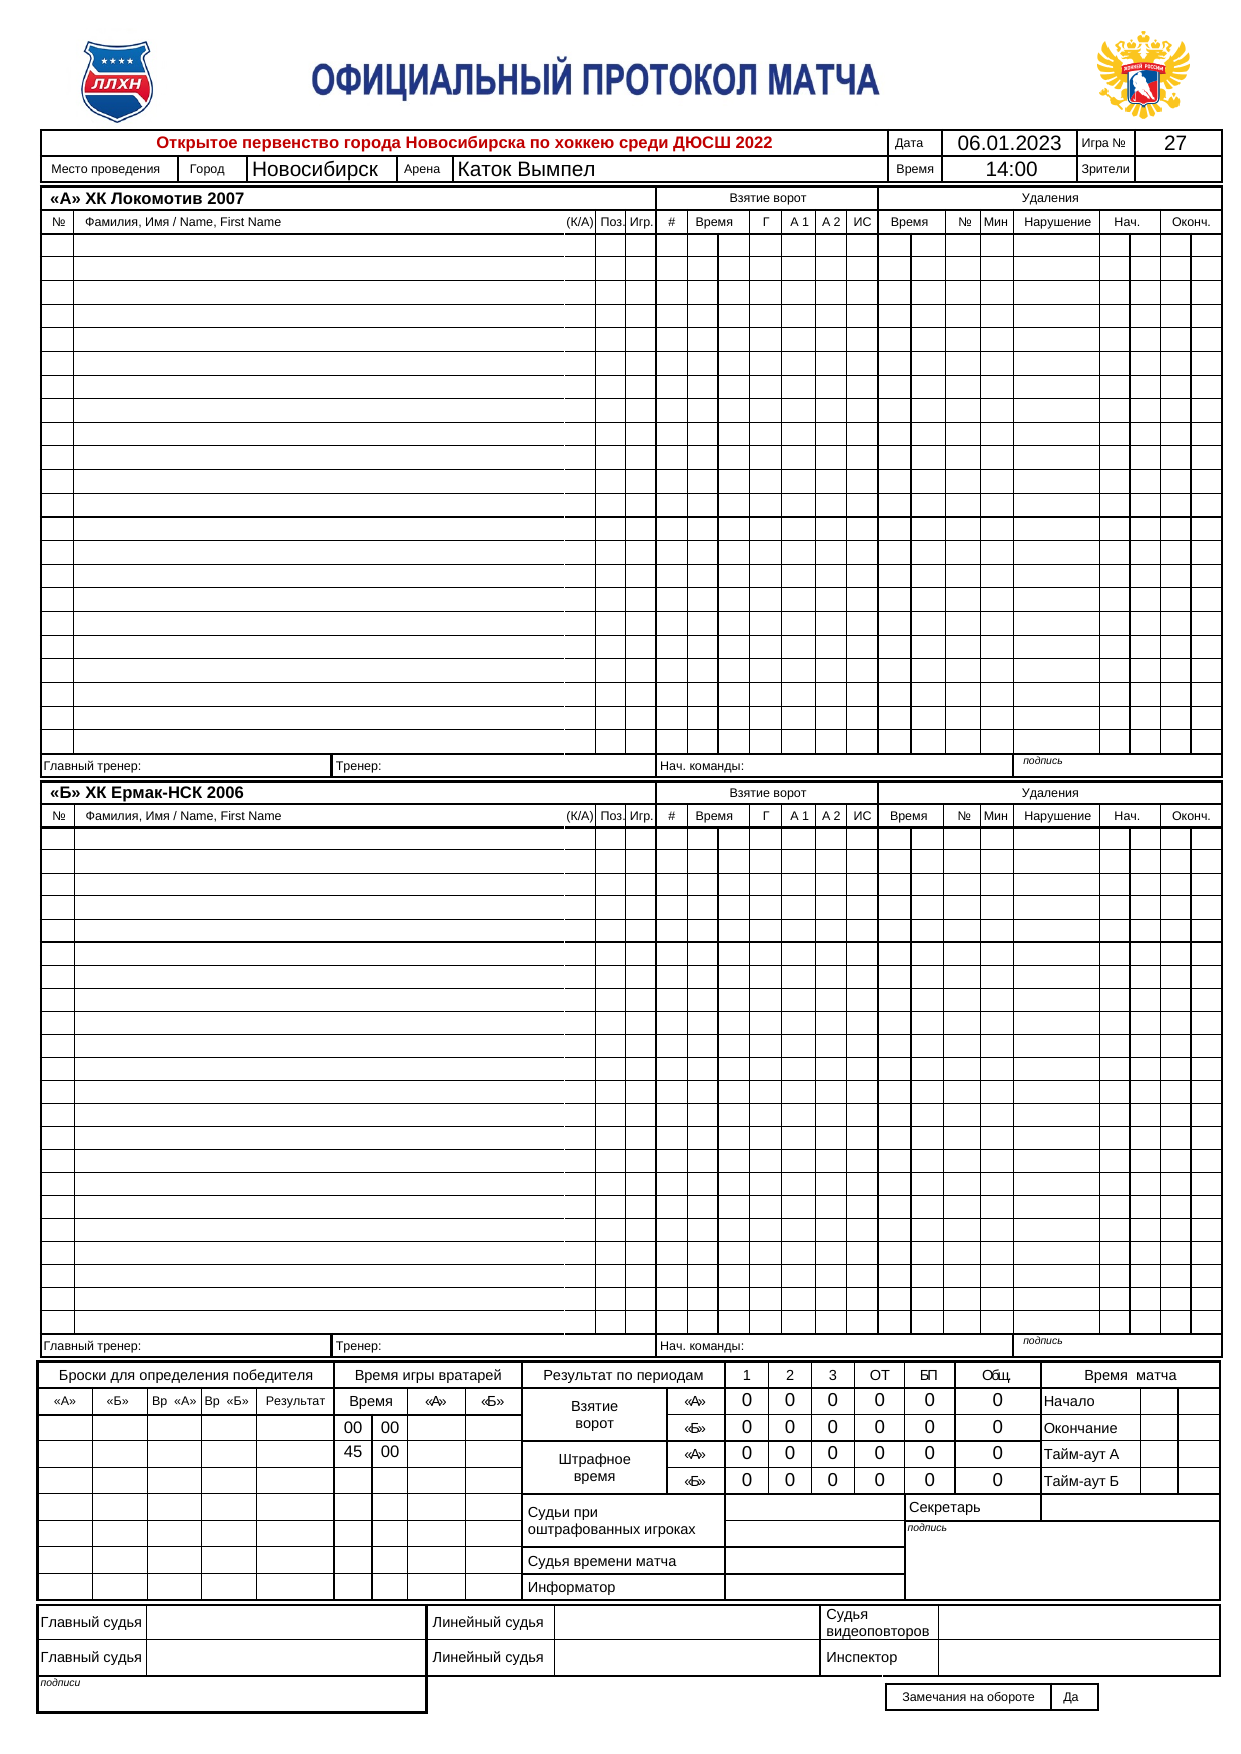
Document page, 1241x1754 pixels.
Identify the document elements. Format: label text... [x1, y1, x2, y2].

table_cell [565, 943, 595, 964]
table_cell [596, 588, 625, 611]
table_cell [626, 446, 655, 469]
table_cell [782, 565, 815, 587]
table_cell [944, 1288, 980, 1310]
table_cell [1161, 1311, 1190, 1333]
table_cell [657, 1012, 687, 1033]
table_cell [42, 399, 73, 422]
table_cell подпись [906, 1522, 1219, 1599]
table_cell [946, 376, 980, 398]
table_cell [782, 446, 815, 469]
table_cell [373, 1521, 407, 1546]
table_cell [879, 989, 910, 1011]
table_cell [42, 612, 73, 634]
table_header ОТ [855, 1363, 904, 1387]
table_cell [1100, 707, 1129, 729]
table_cell [847, 829, 877, 849]
table_cell [555, 1640, 819, 1675]
table_cell [626, 470, 655, 493]
table_cell [782, 1173, 815, 1195]
table_cell [847, 683, 877, 706]
table_cell [565, 1242, 595, 1264]
table_cell [1192, 376, 1221, 398]
table_cell [750, 829, 781, 849]
table_cell [750, 305, 781, 327]
table_cell Судья видеоповторов [821, 1606, 938, 1639]
table_cell [847, 966, 877, 987]
table_cell [719, 376, 749, 398]
table_cell [1131, 328, 1160, 351]
table_cell [75, 1288, 564, 1310]
table_cell [42, 1265, 74, 1287]
table_cell [1014, 989, 1099, 1011]
table_cell [750, 1173, 781, 1195]
table_cell [1131, 1058, 1160, 1079]
table_cell [39, 1521, 92, 1546]
table_cell [879, 1173, 910, 1195]
table_cell «А» [668, 1389, 724, 1413]
table_cell [719, 1242, 749, 1264]
table_cell [1100, 659, 1129, 682]
table_cell Нач. команды: [657, 1335, 1012, 1356]
table_cell [816, 305, 846, 327]
table_cell [626, 636, 655, 658]
table_cell [1161, 943, 1190, 964]
table_cell [688, 518, 717, 540]
table_cell [750, 1035, 781, 1057]
table_cell [816, 352, 846, 374]
table_cell [596, 446, 625, 469]
table_cell [879, 328, 910, 351]
table_cell [42, 874, 74, 895]
table_cell [719, 352, 749, 374]
table_cell [688, 305, 717, 327]
table_cell [657, 399, 687, 422]
table_cell [626, 683, 655, 706]
table_cell [39, 1547, 92, 1573]
table_header Взятие ворот [657, 783, 877, 803]
table_cell [1131, 1173, 1160, 1195]
table_cell [944, 1265, 980, 1287]
table_cell [626, 1035, 655, 1057]
table_cell [688, 1104, 717, 1126]
table_cell [657, 257, 687, 280]
table_cell # [657, 805, 687, 826]
table_cell [981, 1081, 1013, 1103]
table_cell [750, 1219, 781, 1241]
table_cell [750, 920, 781, 941]
table_cell [257, 1494, 333, 1520]
table_cell [1161, 235, 1190, 256]
table_cell [626, 966, 655, 987]
table_cell [1014, 1219, 1099, 1241]
table_cell (К/А) [565, 805, 595, 826]
table_cell [816, 257, 846, 280]
table_cell [626, 850, 655, 872]
table_cell [847, 541, 877, 564]
table_cell [74, 257, 564, 280]
table_cell [626, 1150, 655, 1172]
table_cell [688, 281, 717, 303]
table_cell [750, 565, 781, 587]
table_cell [1161, 1127, 1190, 1149]
table_cell Время [335, 1389, 407, 1413]
table_cell [93, 1441, 147, 1467]
table_cell № [944, 805, 980, 826]
table_cell [1131, 707, 1160, 729]
table_cell [946, 588, 980, 611]
table_cell [626, 328, 655, 351]
table_cell [944, 943, 980, 964]
table_cell [912, 920, 943, 941]
table_cell [1131, 1150, 1160, 1172]
table_cell [944, 896, 980, 918]
table_cell [688, 1219, 717, 1241]
table_cell [1100, 683, 1129, 706]
table_cell [847, 1242, 877, 1264]
table_cell [1192, 612, 1221, 634]
table_cell [565, 1173, 595, 1195]
table_cell [944, 1012, 980, 1033]
table_cell [981, 1012, 1013, 1033]
table_cell [847, 305, 877, 327]
table_cell [75, 1242, 564, 1264]
table_cell [42, 305, 73, 327]
table_cell [1131, 376, 1160, 398]
table_cell [782, 966, 815, 987]
table_cell [1100, 966, 1129, 987]
table_cell [981, 470, 1013, 493]
table_cell [42, 541, 73, 564]
table_cell [946, 305, 980, 327]
table_cell [657, 1081, 687, 1103]
table_cell [847, 1127, 877, 1149]
table_cell Результат [257, 1389, 333, 1413]
table_cell [42, 1081, 74, 1103]
table_cell [565, 565, 595, 587]
table_cell [42, 1058, 74, 1079]
table_cell [750, 470, 781, 493]
table_cell [688, 565, 717, 587]
table_cell [626, 730, 655, 753]
table_cell [1014, 1104, 1099, 1126]
table_cell [657, 920, 687, 941]
table_cell [596, 683, 625, 706]
table_cell [688, 1196, 717, 1218]
table_cell [782, 541, 815, 564]
table_cell [657, 1311, 687, 1333]
table_cell [719, 659, 749, 682]
table_cell [944, 1104, 980, 1126]
table_cell [1131, 1219, 1160, 1241]
table_cell [626, 399, 655, 422]
table_cell [75, 966, 564, 987]
table_cell [1161, 588, 1190, 611]
table_cell [1161, 636, 1190, 658]
table_header БП [905, 1363, 954, 1387]
table_cell [981, 850, 1013, 872]
table_cell [565, 1219, 595, 1241]
table_cell [782, 376, 815, 398]
table_header Время матча [1042, 1363, 1219, 1387]
table_cell [335, 1468, 371, 1493]
table_cell Время [879, 211, 945, 233]
table_cell [719, 707, 749, 729]
table_cell [912, 376, 945, 398]
table_cell [1100, 1035, 1129, 1057]
table_cell [719, 1311, 749, 1333]
table_cell [74, 446, 564, 469]
table_cell [719, 257, 749, 280]
table_cell [1131, 896, 1160, 918]
table_cell [688, 612, 717, 634]
table_cell [42, 565, 73, 587]
table_cell [657, 423, 687, 445]
table_cell [1131, 1311, 1160, 1333]
table_cell [626, 541, 655, 564]
table_cell [981, 1127, 1013, 1149]
table_cell Судьи при оштрафованных игроках [523, 1495, 724, 1546]
table_cell [912, 1265, 943, 1287]
table_cell [626, 1058, 655, 1079]
table_cell [565, 1012, 595, 1033]
table_cell [1131, 281, 1160, 303]
table_cell [565, 1035, 595, 1057]
table_cell [1100, 235, 1129, 256]
table_cell [148, 1494, 201, 1520]
table_cell [596, 257, 625, 280]
table_cell [879, 612, 910, 634]
table_cell [1100, 1058, 1129, 1079]
table_cell [1014, 1035, 1099, 1057]
table_cell [981, 829, 1013, 849]
table_cell [1192, 257, 1221, 280]
table_cell [596, 920, 625, 941]
table_cell [1100, 730, 1129, 753]
table_cell [657, 1035, 687, 1057]
table_cell [657, 1242, 687, 1264]
table_cell [719, 1265, 749, 1287]
table_cell [879, 446, 910, 469]
table_cell [1100, 850, 1129, 872]
table_cell [847, 1012, 877, 1033]
table_cell [1014, 588, 1099, 611]
table_cell [981, 1311, 1013, 1333]
table_cell [912, 829, 943, 849]
table_cell [946, 470, 980, 493]
table_cell [42, 423, 73, 445]
table_cell [1161, 829, 1190, 849]
table_cell [626, 1012, 655, 1033]
table_cell [688, 376, 717, 398]
table_cell [1192, 850, 1221, 872]
table_cell [42, 1311, 74, 1333]
table_cell [74, 518, 564, 540]
table_cell [596, 1081, 625, 1103]
table_cell [782, 874, 815, 895]
table_cell Поз. [596, 211, 625, 233]
table_cell [912, 730, 945, 753]
table_cell [408, 1441, 465, 1467]
table_cell [626, 874, 655, 895]
table_cell [912, 1219, 943, 1241]
table_cell [816, 1173, 846, 1195]
table_cell [912, 423, 945, 445]
table_cell [750, 1058, 781, 1079]
table_cell [782, 1311, 815, 1333]
table_cell [657, 1150, 687, 1172]
table_cell [1192, 829, 1221, 849]
table_cell [596, 1242, 625, 1264]
table_cell [879, 541, 910, 564]
table_cell [719, 541, 749, 564]
table_cell Игр. [626, 211, 655, 233]
table_cell [42, 829, 74, 849]
table_cell [847, 659, 877, 682]
table_cell [816, 1104, 846, 1126]
table_cell А 1 [782, 805, 815, 826]
table_cell [1100, 518, 1129, 540]
table_cell [1014, 874, 1099, 895]
table_header Удаления [879, 783, 1221, 803]
table_cell [1100, 1242, 1129, 1264]
table_cell [657, 850, 687, 872]
table_cell [75, 850, 564, 872]
table_cell [719, 874, 749, 895]
table_cell [750, 1127, 781, 1149]
table_cell [912, 1035, 943, 1057]
table_cell [596, 1150, 625, 1172]
table_cell [1192, 683, 1221, 706]
table_cell [750, 730, 781, 753]
table_cell [816, 1196, 846, 1218]
table_cell [688, 1012, 717, 1033]
table_cell [750, 966, 781, 987]
table_cell [596, 328, 625, 351]
table_cell 0 [812, 1415, 854, 1440]
table_cell [944, 1173, 980, 1195]
table_cell [750, 1288, 781, 1310]
table_cell [657, 1196, 687, 1218]
table_cell [688, 943, 717, 964]
table_cell [879, 1219, 910, 1241]
table_cell [688, 399, 717, 422]
table_cell [1100, 588, 1129, 611]
table_cell [565, 896, 595, 918]
table_cell [981, 541, 1013, 564]
table_cell [981, 1150, 1013, 1172]
table_cell «А» [39, 1389, 92, 1413]
table_cell [1100, 376, 1129, 398]
table_cell [1192, 518, 1221, 540]
table_cell [657, 494, 687, 516]
table_cell [42, 989, 74, 1011]
table_cell [1014, 612, 1099, 634]
table_cell [750, 1196, 781, 1218]
table_cell [719, 518, 749, 540]
table_cell [626, 376, 655, 398]
table_cell [42, 446, 73, 469]
table_cell 0 [956, 1468, 1040, 1493]
table_cell [879, 943, 910, 964]
table_cell [1014, 659, 1099, 682]
table_cell [944, 966, 980, 987]
table_cell [626, 1288, 655, 1310]
table_cell [782, 659, 815, 682]
table_cell [847, 1173, 877, 1195]
table_cell [847, 470, 877, 493]
table_header «А» ХК Локомотив 2007 [42, 188, 655, 209]
table_cell [750, 541, 781, 564]
table_cell [816, 1311, 846, 1333]
table_cell [1100, 1288, 1129, 1310]
table_cell [816, 565, 846, 587]
table_cell [782, 1081, 815, 1103]
table_cell [428, 1677, 882, 1711]
table_cell [719, 1150, 749, 1172]
table_cell [1014, 446, 1099, 469]
table_cell [726, 1495, 904, 1520]
table_cell [816, 920, 846, 941]
table_cell [816, 1012, 846, 1033]
table_cell [148, 1521, 201, 1546]
table_cell [565, 588, 595, 611]
table_cell Тайм-аут Б [1042, 1468, 1140, 1493]
table_cell Время [688, 805, 749, 826]
table_cell [946, 494, 980, 516]
table_cell [782, 470, 815, 493]
table_cell [42, 966, 74, 987]
table_cell [1014, 683, 1099, 706]
table_cell [816, 707, 846, 729]
table_cell [75, 896, 564, 918]
table_cell [565, 257, 595, 280]
table_cell Тренер: [333, 1335, 655, 1356]
table_cell [719, 588, 749, 611]
table_cell [93, 1521, 147, 1546]
table_cell 0 [769, 1389, 811, 1413]
table_cell 0 [905, 1389, 954, 1413]
table_cell [1161, 352, 1190, 374]
table_cell [912, 541, 945, 564]
table_cell [879, 423, 910, 445]
table_cell [782, 612, 815, 634]
table_cell [565, 1081, 595, 1103]
table_cell [42, 943, 74, 964]
table_cell [944, 874, 980, 895]
table_cell 0 [812, 1468, 854, 1493]
table_cell Главный судья [39, 1606, 146, 1639]
table_cell А 2 [816, 211, 846, 233]
table_cell [939, 1606, 1219, 1639]
table_cell [981, 612, 1013, 634]
table_cell [657, 829, 687, 849]
table_cell [466, 1416, 521, 1440]
table_cell Судья времени матча [523, 1548, 724, 1573]
table_cell подпись [1014, 755, 1221, 776]
table_cell [1100, 423, 1129, 445]
table_cell [565, 989, 595, 1011]
table_cell [719, 1104, 749, 1126]
table_cell [1192, 1242, 1221, 1264]
table_cell [816, 494, 846, 516]
table_cell [565, 1265, 595, 1287]
table_cell [879, 1265, 910, 1287]
table_cell [879, 1058, 910, 1079]
table_cell [1161, 920, 1190, 941]
table_cell [596, 943, 625, 964]
table_cell Игр. [626, 805, 655, 826]
table_cell [688, 1173, 717, 1195]
table_cell [719, 1173, 749, 1195]
table_cell [42, 1173, 74, 1195]
table_cell [946, 235, 980, 256]
table_cell Каток Вымпел [454, 157, 887, 181]
table_cell [1014, 1196, 1099, 1218]
table_cell [688, 423, 717, 445]
table_cell [981, 966, 1013, 987]
table_cell [688, 1242, 717, 1264]
table_cell 0 [855, 1442, 904, 1467]
table_cell [626, 305, 655, 327]
table_cell Оконч. [1161, 805, 1221, 826]
table_cell [1131, 1012, 1160, 1033]
table_cell [1014, 235, 1099, 256]
table_cell [782, 1035, 815, 1057]
table_cell [719, 943, 749, 964]
table_cell [148, 1547, 201, 1573]
table_cell Вр «Б» [202, 1389, 256, 1413]
table_cell [719, 730, 749, 753]
table_cell [565, 850, 595, 872]
table_cell [879, 470, 910, 493]
table_cell [42, 588, 73, 611]
table_cell [1100, 352, 1129, 374]
table_cell [847, 565, 877, 587]
table_cell [944, 829, 980, 849]
table_cell [847, 1104, 877, 1126]
table_cell [75, 1265, 564, 1287]
table_cell [1131, 1265, 1160, 1287]
table_cell [596, 1104, 625, 1126]
table_cell [1014, 1127, 1099, 1149]
table_cell [847, 612, 877, 634]
table_cell [75, 1196, 564, 1218]
table_cell [946, 352, 980, 374]
table_cell [688, 352, 717, 374]
table_cell [912, 352, 945, 374]
table_cell [626, 1173, 655, 1195]
table_cell [1131, 683, 1160, 706]
table_cell [657, 1127, 687, 1149]
table_cell [750, 659, 781, 682]
table_cell [626, 1219, 655, 1241]
table_cell [847, 850, 877, 872]
table_cell [688, 588, 717, 611]
table_cell [1192, 1311, 1221, 1333]
table_cell [847, 636, 877, 658]
table_cell [946, 328, 980, 351]
table_cell Начало [1042, 1389, 1140, 1413]
table_cell [202, 1468, 256, 1493]
table_cell [626, 1081, 655, 1103]
table_cell [408, 1494, 465, 1520]
table_cell [981, 659, 1013, 682]
table_cell [981, 588, 1013, 611]
table_cell [816, 612, 846, 634]
table_cell [1131, 305, 1160, 327]
table_cell [879, 707, 910, 729]
table_cell [847, 281, 877, 303]
table_cell [782, 943, 815, 964]
table_cell [626, 920, 655, 941]
table_cell [688, 494, 717, 516]
table_cell [1192, 352, 1221, 374]
table_cell [565, 1196, 595, 1218]
table_cell Главный тренер: [42, 1335, 330, 1356]
table_cell [257, 1547, 333, 1573]
table_cell [657, 659, 687, 682]
table_cell [879, 518, 910, 540]
table_cell 00 [335, 1416, 371, 1440]
table_cell № [946, 211, 980, 233]
table_cell [596, 829, 625, 849]
table_cell Окончание [1042, 1415, 1140, 1440]
table_cell [1131, 989, 1160, 1011]
table_cell [816, 874, 846, 895]
table_cell [596, 470, 625, 493]
table_cell [719, 612, 749, 634]
table_cell [847, 707, 877, 729]
table_cell [847, 235, 877, 256]
table_cell Секретарь [906, 1495, 1040, 1520]
table_cell 0 [769, 1415, 811, 1440]
table_cell [1192, 1150, 1221, 1172]
table_cell [565, 376, 595, 398]
table_cell [879, 1127, 910, 1149]
table_cell [626, 989, 655, 1011]
table_cell [1014, 730, 1099, 753]
table_cell [1161, 305, 1190, 327]
table_cell [981, 707, 1013, 729]
table_header 06.01.2023 [943, 131, 1076, 155]
table_cell Тайм-аут А [1042, 1441, 1140, 1467]
table_cell [816, 1058, 846, 1079]
table_cell [946, 446, 980, 469]
table_cell [912, 399, 945, 422]
table_cell [408, 1574, 465, 1599]
table_cell [847, 920, 877, 941]
table_cell [1100, 989, 1129, 1011]
table_cell 0 [726, 1442, 768, 1467]
table_cell [596, 659, 625, 682]
table_cell [74, 281, 564, 303]
table_cell [1131, 1242, 1160, 1264]
table_cell [257, 1521, 333, 1546]
table_cell [466, 1574, 521, 1599]
table_cell [1131, 565, 1160, 587]
table_cell [147, 1606, 425, 1639]
table_cell [1099, 1682, 1220, 1711]
table_cell [1014, 470, 1099, 493]
table_cell [981, 874, 1013, 895]
table_cell «Б» [668, 1415, 724, 1440]
table_cell [657, 305, 687, 327]
table_cell [1014, 305, 1099, 327]
table_cell [1192, 1265, 1221, 1287]
table_cell [912, 328, 945, 351]
picture [5, 28, 1197, 129]
table_cell [688, 1058, 717, 1079]
table_cell [74, 636, 564, 658]
table_cell [1100, 1127, 1129, 1149]
table_cell [1136, 157, 1221, 181]
table_cell [879, 1104, 910, 1126]
table_cell [657, 683, 687, 706]
table_cell [719, 1058, 749, 1079]
table_cell [1100, 636, 1129, 658]
table_cell 0 [905, 1415, 954, 1440]
table_cell [946, 612, 980, 634]
table_cell [782, 636, 815, 658]
table_header Открытое первенство города Новосибирска по хоккею среди ДЮСШ 2022 [42, 131, 887, 155]
table_cell [657, 376, 687, 398]
table_cell [750, 1242, 781, 1264]
table_cell [688, 707, 717, 729]
table_cell [879, 399, 910, 422]
table_cell 00 [373, 1416, 407, 1440]
table_cell [565, 966, 595, 987]
table_header Дата [889, 131, 941, 155]
table_cell [879, 1311, 910, 1333]
table_cell [626, 659, 655, 682]
table_cell [1161, 874, 1190, 895]
table_cell [944, 1035, 980, 1057]
table_cell Главный тренер: [42, 755, 330, 776]
table_cell [75, 1173, 564, 1195]
table_cell [202, 1416, 256, 1440]
table_cell [782, 305, 815, 327]
table_cell [981, 683, 1013, 706]
table_cell [1192, 1196, 1221, 1218]
table_cell [879, 874, 910, 895]
table_cell [1192, 989, 1221, 1011]
table_cell [981, 328, 1013, 351]
table_cell [1161, 896, 1190, 918]
table_cell [1161, 281, 1190, 303]
table_cell [565, 612, 595, 634]
table_cell [981, 494, 1013, 516]
table_cell [912, 850, 943, 872]
table_cell [626, 494, 655, 516]
table_cell [688, 683, 717, 706]
table_cell [944, 1311, 980, 1333]
table_cell [782, 1127, 815, 1149]
table_cell Информатор [523, 1575, 724, 1599]
table_cell [626, 565, 655, 587]
table_cell [74, 707, 564, 729]
table_cell [688, 1035, 717, 1057]
table_cell А 1 [782, 211, 815, 233]
table_cell [782, 281, 815, 303]
table_cell [1014, 850, 1099, 872]
table_cell [782, 1196, 815, 1218]
table_cell [596, 874, 625, 895]
table_cell [847, 328, 877, 351]
table_cell [750, 683, 781, 706]
table_cell [1131, 920, 1160, 941]
table_cell [981, 636, 1013, 658]
table_cell [981, 730, 1013, 753]
table_cell [1161, 612, 1190, 634]
table_cell [981, 989, 1013, 1011]
table_cell 45 [335, 1441, 371, 1467]
table_cell [596, 1311, 625, 1333]
table_cell [816, 423, 846, 445]
table_cell [719, 989, 749, 1011]
table_cell [1192, 588, 1221, 611]
table_cell Фамилия, Имя / Name, First Name [75, 805, 565, 826]
table_cell [719, 305, 749, 327]
table_cell [847, 494, 877, 516]
table_cell [847, 423, 877, 445]
table_cell [816, 850, 846, 872]
table_cell [719, 850, 749, 872]
table_cell [1100, 257, 1129, 280]
table_cell [565, 636, 595, 658]
table_cell [726, 1548, 904, 1573]
table_cell [912, 281, 945, 303]
table_cell [879, 1012, 910, 1033]
table_cell [1161, 257, 1190, 280]
table_cell [944, 1081, 980, 1103]
table_cell [726, 1575, 904, 1599]
table_cell [626, 612, 655, 634]
table_cell [42, 1242, 74, 1264]
table_cell [1192, 1288, 1221, 1310]
table_cell 14:00 [943, 157, 1076, 181]
table_cell [719, 1012, 749, 1033]
table_cell [657, 1219, 687, 1241]
table_cell [719, 470, 749, 493]
table_cell [466, 1468, 521, 1493]
table_cell [42, 920, 74, 941]
table_cell [596, 707, 625, 729]
table_cell [847, 257, 877, 280]
table_cell [912, 257, 945, 280]
table_cell [1100, 1196, 1129, 1218]
table_cell [782, 494, 815, 516]
table_cell [782, 1058, 815, 1079]
table_cell 0 [905, 1468, 954, 1493]
table_cell [596, 352, 625, 374]
table_cell [596, 1035, 625, 1057]
table_cell [626, 1265, 655, 1287]
table_cell [1192, 943, 1221, 964]
table_cell [555, 1606, 819, 1639]
table_cell [1179, 1441, 1219, 1467]
table_cell [1131, 1081, 1160, 1103]
table_cell [148, 1574, 201, 1599]
table_cell [1014, 518, 1099, 540]
table_cell [782, 850, 815, 872]
table_cell Взятие ворот [523, 1389, 666, 1440]
table_cell [42, 1035, 74, 1057]
table_cell [1100, 896, 1129, 918]
table_cell [1100, 305, 1129, 327]
table_cell [782, 1288, 815, 1310]
table_cell [1161, 518, 1190, 540]
table_cell [912, 683, 945, 706]
table_cell [946, 707, 980, 729]
table_cell [74, 305, 564, 327]
table_cell [565, 920, 595, 941]
table_cell Мин [981, 211, 1013, 233]
table_cell [782, 1242, 815, 1264]
table_cell [981, 1242, 1013, 1264]
table_cell Мин [981, 805, 1013, 826]
table_cell [981, 257, 1013, 280]
table_cell [912, 1150, 943, 1172]
table_cell [726, 1521, 904, 1546]
table_cell [626, 423, 655, 445]
table_cell [657, 235, 687, 256]
table_cell [688, 1265, 717, 1287]
table_cell [1192, 328, 1221, 351]
table_cell [74, 423, 564, 445]
table_cell [946, 565, 980, 587]
table_cell [565, 1104, 595, 1126]
table_cell [42, 328, 73, 351]
table_cell [1161, 1196, 1190, 1218]
table_cell [1014, 943, 1099, 964]
table_cell [981, 446, 1013, 469]
table_cell [1161, 1081, 1190, 1103]
table_cell [719, 235, 749, 256]
table_cell [147, 1640, 425, 1675]
table_cell [1161, 1265, 1190, 1287]
table_cell [944, 1242, 980, 1264]
table_cell [565, 281, 595, 303]
table_cell (К/А) [565, 211, 595, 233]
table_cell [1161, 470, 1190, 493]
table_cell [657, 281, 687, 303]
table_cell [42, 281, 73, 303]
table_cell [1192, 896, 1221, 918]
table_cell [657, 612, 687, 634]
table_cell [879, 352, 910, 374]
table_cell [879, 683, 910, 706]
table_cell [1131, 399, 1160, 422]
table_cell [1192, 494, 1221, 516]
table_cell [912, 1196, 943, 1218]
table_cell [75, 829, 564, 849]
table_cell подписи [39, 1677, 425, 1711]
table_cell [596, 1012, 625, 1033]
table_cell [74, 541, 564, 564]
table_cell [1014, 281, 1099, 303]
table_cell [816, 1127, 846, 1149]
table_cell [565, 1150, 595, 1172]
table_cell [596, 730, 625, 753]
table_cell [1014, 376, 1099, 398]
table_cell [879, 305, 910, 327]
table_cell [879, 376, 910, 398]
table_cell [816, 1150, 846, 1172]
table_cell [1042, 1495, 1219, 1520]
table_cell [657, 874, 687, 895]
table_cell [782, 588, 815, 611]
table_cell [981, 352, 1013, 374]
table_cell [1192, 281, 1221, 303]
table_cell [750, 494, 781, 516]
table_header Взятие ворот [657, 188, 877, 209]
table_cell [75, 874, 564, 895]
table_cell А 2 [816, 805, 846, 826]
table_cell [816, 541, 846, 564]
table_cell [1161, 376, 1190, 398]
table_cell 0 [812, 1389, 854, 1413]
table_cell [657, 1173, 687, 1195]
table_cell [1100, 1219, 1129, 1241]
table_cell [373, 1468, 407, 1493]
table_cell [750, 636, 781, 658]
table_cell [879, 829, 910, 849]
table_cell [782, 423, 815, 445]
table_cell [912, 1012, 943, 1033]
table_cell [1161, 494, 1190, 516]
table_cell [565, 1311, 595, 1333]
table_cell [879, 1196, 910, 1218]
table_cell «Б» [93, 1389, 147, 1413]
table_cell [596, 541, 625, 564]
table_cell [688, 446, 717, 469]
table_cell [626, 518, 655, 540]
table_cell [688, 1288, 717, 1310]
table_cell [719, 399, 749, 422]
table_cell [1131, 730, 1160, 753]
table_cell Г [750, 211, 781, 233]
table_cell [816, 989, 846, 1011]
table_cell [981, 423, 1013, 445]
table_cell [1014, 1012, 1099, 1033]
table_cell Время [889, 157, 941, 181]
table_cell 0 [726, 1468, 768, 1493]
table_cell [1131, 874, 1160, 895]
table_cell [1014, 636, 1099, 658]
table_cell «А» [408, 1389, 465, 1413]
table_cell [981, 518, 1013, 540]
table_cell [565, 352, 595, 374]
table_cell [816, 1081, 846, 1103]
table_cell [912, 1288, 943, 1310]
table_cell [750, 896, 781, 918]
table_cell [75, 1012, 564, 1033]
table_cell Нарушение [1014, 805, 1099, 826]
table_cell [1161, 399, 1190, 422]
table_header Замечания на обороте [887, 1685, 1050, 1709]
table_cell [1141, 1415, 1177, 1440]
table_cell [596, 305, 625, 327]
table_cell [202, 1441, 256, 1467]
table_cell [688, 874, 717, 895]
table_cell [626, 1127, 655, 1149]
table_cell [42, 518, 73, 540]
table_cell [719, 423, 749, 445]
table_cell [626, 352, 655, 374]
table_header 2 [769, 1363, 811, 1387]
table_cell [74, 683, 564, 706]
table_cell [1161, 1288, 1190, 1310]
table_cell [42, 494, 73, 516]
table_cell [981, 1035, 1013, 1057]
table_cell [1014, 707, 1099, 729]
table_cell [1100, 1265, 1129, 1287]
table_cell [1192, 636, 1221, 658]
table_cell [912, 518, 945, 540]
table_cell [847, 376, 877, 398]
table_cell [688, 235, 717, 256]
table_cell [596, 989, 625, 1011]
table_cell [42, 470, 73, 493]
table_cell [257, 1574, 333, 1599]
table_cell [93, 1574, 147, 1599]
table_cell [688, 850, 717, 872]
table_cell [688, 1311, 717, 1333]
table_cell [75, 1104, 564, 1126]
table_cell 00 [373, 1441, 407, 1467]
table_cell [75, 1150, 564, 1172]
table_cell Нач. [1100, 805, 1160, 826]
table_cell [74, 399, 564, 422]
table_header Общ. [956, 1363, 1040, 1387]
table_cell [1161, 423, 1190, 445]
table_cell Нач. команды: [657, 755, 1012, 776]
table_cell [596, 281, 625, 303]
table_cell [816, 896, 846, 918]
table_cell [75, 1081, 564, 1103]
table_cell [879, 730, 910, 753]
table_cell [719, 1196, 749, 1218]
table_cell [1161, 328, 1190, 351]
table_cell [39, 1441, 92, 1467]
table_cell [946, 423, 980, 445]
table_cell [1141, 1468, 1177, 1493]
table_cell [1192, 470, 1221, 493]
table_cell [750, 235, 781, 256]
table_cell [719, 494, 749, 516]
table_cell [750, 1311, 781, 1333]
table_cell [688, 328, 717, 351]
table_cell [1100, 920, 1129, 941]
table_cell [719, 1288, 749, 1310]
table_cell [912, 494, 945, 516]
table_cell Арена [398, 157, 452, 181]
table_cell [879, 257, 910, 280]
table_cell [944, 1219, 980, 1241]
table_cell [596, 565, 625, 587]
table_cell [688, 966, 717, 987]
table_cell Г [750, 805, 781, 826]
table_cell [1161, 659, 1190, 682]
table_cell [42, 1127, 74, 1149]
table_cell [1161, 1058, 1190, 1079]
table_cell [1131, 352, 1160, 374]
table_cell [1014, 1150, 1099, 1172]
table_cell [816, 376, 846, 398]
table_cell [847, 730, 877, 753]
table_cell [1014, 1288, 1099, 1310]
table_cell [1131, 541, 1160, 564]
table_cell [202, 1494, 256, 1520]
table_cell [1014, 920, 1099, 941]
table_cell [1014, 1173, 1099, 1195]
table_cell [466, 1547, 521, 1573]
table_cell Поз. [596, 805, 625, 826]
table_cell [1192, 446, 1221, 469]
table_cell [1100, 1150, 1129, 1172]
table_cell [257, 1468, 333, 1493]
table_cell Время [879, 805, 943, 826]
table_cell [719, 281, 749, 303]
table_cell [750, 989, 781, 1011]
table_cell [946, 257, 980, 280]
table_cell [816, 730, 846, 753]
table_cell [408, 1416, 465, 1440]
table_cell [946, 399, 980, 422]
table_cell [782, 1150, 815, 1172]
table_cell [565, 446, 595, 469]
table_cell [596, 494, 625, 516]
table_cell [75, 920, 564, 941]
table_cell [596, 1196, 625, 1218]
table_cell [782, 920, 815, 941]
table_cell [782, 1265, 815, 1287]
table_cell [596, 636, 625, 658]
table_cell [847, 518, 877, 540]
table_cell [1161, 707, 1190, 729]
table_cell [1131, 446, 1160, 469]
table_cell [335, 1547, 371, 1573]
table_cell [466, 1494, 521, 1520]
table_cell [816, 235, 846, 256]
table_cell «Б » [466, 1389, 521, 1413]
table_cell [565, 874, 595, 895]
table_cell [981, 920, 1013, 941]
table_cell [782, 328, 815, 351]
table_cell [1131, 1288, 1160, 1310]
table_cell [1192, 707, 1221, 729]
table_cell [1014, 896, 1099, 918]
table_cell [657, 896, 687, 918]
table_cell [565, 1127, 595, 1149]
table_cell [42, 257, 73, 280]
table_cell [335, 1521, 371, 1546]
table_cell 0 [905, 1442, 954, 1467]
table_cell [202, 1521, 256, 1546]
table_cell [981, 376, 1013, 398]
table_cell «А» [668, 1442, 724, 1467]
table_cell [1192, 305, 1221, 327]
table_cell [912, 305, 945, 327]
table_cell [688, 730, 717, 753]
table_cell [75, 943, 564, 964]
table_cell [847, 1035, 877, 1057]
table_cell [1100, 446, 1129, 469]
table_cell # [657, 211, 687, 233]
table_cell [596, 966, 625, 987]
table_cell [847, 989, 877, 1011]
table_cell 0 [769, 1442, 811, 1467]
table_cell [1161, 1012, 1190, 1033]
table_cell [847, 896, 877, 918]
table_cell [750, 1265, 781, 1287]
table_cell № [42, 211, 73, 233]
table_cell [782, 1104, 815, 1126]
table_cell [1014, 1242, 1099, 1264]
table_cell [1192, 399, 1221, 422]
table_cell ИС [847, 211, 877, 233]
table_cell [1161, 1104, 1190, 1126]
table_cell [42, 659, 73, 682]
table_cell [1014, 966, 1099, 987]
table_cell [596, 423, 625, 445]
table_cell [750, 376, 781, 398]
table_cell [1100, 541, 1129, 564]
table_cell [1192, 565, 1221, 587]
table_cell [879, 1035, 910, 1057]
table_cell [373, 1547, 407, 1573]
table_cell [719, 636, 749, 658]
table_cell [1131, 850, 1160, 872]
table_cell Вр «А» [148, 1389, 201, 1413]
table_cell [626, 1104, 655, 1126]
table_cell Главный судья [39, 1640, 146, 1675]
table_cell [816, 399, 846, 422]
table_cell [1014, 399, 1099, 422]
table_cell [688, 920, 717, 941]
table_cell [912, 235, 945, 256]
table_cell [657, 730, 687, 753]
table_cell [816, 470, 846, 493]
table_cell [596, 1058, 625, 1079]
table_cell [596, 1127, 625, 1149]
table_cell [750, 352, 781, 374]
table_cell [981, 1196, 1013, 1218]
table_cell [42, 636, 73, 658]
table_cell [1131, 1035, 1160, 1057]
table_cell [719, 328, 749, 351]
table_cell [879, 850, 910, 872]
table_cell [1014, 328, 1099, 351]
table_cell [912, 874, 943, 895]
table_cell [466, 1441, 521, 1467]
table_cell [657, 707, 687, 729]
table_cell [944, 1127, 980, 1149]
table_cell [1161, 565, 1190, 587]
table_cell [1161, 1219, 1190, 1241]
table_cell [596, 518, 625, 540]
table_cell [1161, 1242, 1190, 1264]
table_cell [946, 636, 980, 658]
table_cell 0 [855, 1415, 904, 1440]
table_cell [1131, 966, 1160, 987]
table_cell [847, 943, 877, 964]
table_cell [1192, 235, 1221, 256]
table_cell [1014, 565, 1099, 587]
table_cell [1192, 1173, 1221, 1195]
table_cell [1161, 850, 1190, 872]
table_cell [565, 305, 595, 327]
table_cell [782, 518, 815, 540]
table_cell [847, 1311, 877, 1333]
table_cell [944, 1150, 980, 1172]
table_cell [408, 1547, 465, 1573]
table_cell [750, 446, 781, 469]
table_cell [719, 896, 749, 918]
table_cell [879, 966, 910, 987]
table_cell [1141, 1441, 1177, 1467]
table_cell [847, 352, 877, 374]
table_cell [335, 1494, 371, 1520]
table_cell 0 [726, 1389, 768, 1413]
table_cell [42, 1150, 74, 1172]
table_cell [1179, 1389, 1219, 1413]
table_cell [596, 1173, 625, 1195]
table_cell Нарушение [1014, 211, 1099, 233]
table_cell [816, 1288, 846, 1310]
table_cell [74, 470, 564, 493]
table_cell [719, 920, 749, 941]
table_cell [912, 1173, 943, 1195]
table_cell [626, 281, 655, 303]
table_cell [946, 518, 980, 540]
table_cell [596, 1265, 625, 1287]
table_cell [782, 683, 815, 706]
table_cell [42, 376, 73, 398]
table_cell [912, 565, 945, 587]
table_cell [42, 352, 73, 374]
table_cell [1131, 1127, 1160, 1149]
table_cell [596, 850, 625, 872]
table_cell [981, 305, 1013, 327]
table_cell [75, 1311, 564, 1333]
table_cell [782, 399, 815, 422]
table_cell [39, 1416, 92, 1440]
table_cell Линейный судья [428, 1640, 554, 1675]
table_cell [1014, 829, 1099, 849]
table_cell [626, 829, 655, 849]
table_cell [688, 541, 717, 564]
table_cell [1131, 943, 1160, 964]
table_cell [1192, 1104, 1221, 1126]
table_cell [750, 612, 781, 634]
table_cell [879, 1150, 910, 1172]
table_cell [93, 1547, 147, 1573]
table_cell [847, 1150, 877, 1172]
table_cell [626, 896, 655, 918]
table_header 1 [726, 1363, 768, 1387]
table_cell [657, 446, 687, 469]
table_cell [1131, 518, 1160, 540]
table_cell Место проведения [42, 157, 177, 181]
table_cell [816, 636, 846, 658]
table_cell [626, 943, 655, 964]
table_cell [750, 874, 781, 895]
table_cell [596, 376, 625, 398]
table_cell [657, 1104, 687, 1126]
table_cell [565, 1058, 595, 1079]
table_cell [879, 659, 910, 682]
table_cell [816, 1265, 846, 1287]
table_cell [42, 707, 73, 729]
table_cell [1100, 612, 1129, 634]
table_cell [782, 235, 815, 256]
table_cell [1100, 1173, 1129, 1195]
table_cell Новосибирск [248, 157, 396, 181]
table_cell [148, 1441, 201, 1467]
table_cell [688, 989, 717, 1011]
table_cell [879, 1288, 910, 1310]
table_cell [565, 494, 595, 516]
table_cell [944, 920, 980, 941]
table_cell 0 [812, 1442, 854, 1467]
table_cell [912, 659, 945, 682]
table_cell [782, 896, 815, 918]
table_cell [1131, 235, 1160, 256]
table_cell [782, 707, 815, 729]
table_cell [688, 1150, 717, 1172]
table_cell [944, 1196, 980, 1218]
table_cell [1192, 1058, 1221, 1079]
table_cell 0 [855, 1389, 904, 1413]
table_cell [408, 1468, 465, 1493]
table_cell [719, 1035, 749, 1057]
table_cell [39, 1574, 92, 1599]
table_cell [42, 1219, 74, 1241]
table_cell [750, 850, 781, 872]
table_cell [1179, 1415, 1219, 1440]
table_cell [750, 399, 781, 422]
table_cell [981, 1104, 1013, 1126]
table_cell [847, 874, 877, 895]
table_cell [626, 1196, 655, 1218]
table_cell [1100, 1311, 1129, 1333]
table_cell [1131, 612, 1160, 634]
table_cell 0 [956, 1415, 1040, 1440]
table_cell [565, 235, 595, 256]
table_cell [75, 1058, 564, 1079]
table_cell [74, 588, 564, 611]
table_cell «Б» [668, 1468, 724, 1493]
table_cell [657, 470, 687, 493]
table_cell [847, 1196, 877, 1218]
table_cell [42, 896, 74, 918]
table_cell [1192, 1219, 1221, 1241]
table_cell 0 [956, 1442, 1040, 1467]
table_cell [912, 636, 945, 658]
table_cell [912, 1242, 943, 1264]
table_cell [912, 470, 945, 493]
table_cell [1161, 1150, 1190, 1172]
table_cell [42, 1196, 74, 1218]
table_cell [74, 352, 564, 374]
table_cell [981, 399, 1013, 422]
table_cell [74, 612, 564, 634]
table_cell [816, 659, 846, 682]
table_cell [912, 707, 945, 729]
table_cell [74, 565, 564, 587]
table_cell [565, 423, 595, 445]
table_cell Оконч. [1161, 211, 1221, 233]
table_cell [944, 850, 980, 872]
table_cell [75, 989, 564, 1011]
table_cell [1100, 874, 1129, 895]
table_cell [688, 636, 717, 658]
table_cell Штрафное время [523, 1442, 666, 1493]
table_cell [1161, 446, 1190, 469]
table_cell [981, 1288, 1013, 1310]
table_cell [1141, 1389, 1177, 1413]
table_cell подпись [1014, 1335, 1221, 1356]
table_cell [981, 565, 1013, 587]
table_cell [879, 896, 910, 918]
table_cell [1100, 943, 1129, 964]
table_cell [148, 1416, 201, 1440]
table_cell [879, 281, 910, 303]
table_cell [74, 659, 564, 682]
table_cell [373, 1574, 407, 1599]
table_header Удаления [879, 188, 1221, 209]
table_cell [847, 1058, 877, 1079]
table_cell [688, 1081, 717, 1103]
table_cell [847, 1265, 877, 1287]
table_cell Нач. [1100, 211, 1160, 233]
table_cell [596, 1288, 625, 1310]
table_cell [626, 588, 655, 611]
table_cell [879, 1081, 910, 1103]
table_cell 0 [769, 1468, 811, 1493]
table_cell [1100, 494, 1129, 516]
table_cell [596, 612, 625, 634]
table_cell [1014, 1265, 1099, 1287]
table_cell [816, 328, 846, 351]
table_cell [1131, 423, 1160, 445]
table_cell [750, 1081, 781, 1103]
table_cell [565, 1288, 595, 1310]
table_cell [75, 1127, 564, 1149]
table_cell [565, 829, 595, 849]
table_cell [1100, 328, 1129, 351]
table_cell [1014, 1081, 1099, 1103]
table_cell [782, 352, 815, 374]
table_cell [750, 588, 781, 611]
table_cell [912, 1058, 943, 1079]
table_header Да [1052, 1685, 1097, 1709]
table_cell [42, 235, 73, 256]
table_cell Линейный судья [428, 1606, 554, 1639]
table_cell [373, 1494, 407, 1520]
table_cell [816, 1035, 846, 1057]
table_cell [1131, 257, 1160, 280]
table_cell [782, 1219, 815, 1241]
table_cell [981, 1058, 1013, 1079]
table_cell [1192, 920, 1221, 941]
table_cell [816, 829, 846, 849]
table_cell [626, 1311, 655, 1333]
table_cell [946, 281, 980, 303]
table_cell [626, 257, 655, 280]
table_cell [847, 446, 877, 469]
table_cell [1100, 829, 1129, 849]
table_cell [816, 1242, 846, 1264]
table_cell [93, 1494, 147, 1520]
table_cell [657, 588, 687, 611]
table_cell [1131, 1196, 1160, 1218]
table_cell [981, 943, 1013, 964]
table_cell [719, 1219, 749, 1241]
table_cell [981, 1219, 1013, 1241]
table_cell [1192, 423, 1221, 445]
table_cell [1131, 636, 1160, 658]
table_cell [939, 1640, 1219, 1675]
table_cell [981, 896, 1013, 918]
table_cell [944, 1058, 980, 1079]
table_cell [74, 328, 564, 351]
table_cell [42, 683, 73, 706]
table_header Результат по периодам [523, 1363, 724, 1387]
table_cell [75, 1219, 564, 1241]
table_cell [657, 1288, 687, 1310]
table_cell 0 [726, 1415, 768, 1440]
table_cell [847, 1288, 877, 1310]
table_cell [912, 1104, 943, 1126]
table_cell [1161, 730, 1190, 753]
table_cell [1161, 1173, 1190, 1195]
table_cell [1161, 989, 1190, 1011]
table_cell [202, 1574, 256, 1599]
table_cell [1192, 1081, 1221, 1103]
table_cell [816, 1219, 846, 1241]
table_cell [816, 518, 846, 540]
table_cell [688, 470, 717, 493]
table_cell [1014, 541, 1099, 564]
table_cell [879, 565, 910, 587]
table_cell [816, 446, 846, 469]
table_cell [816, 588, 846, 611]
table_cell [1192, 730, 1221, 753]
table_cell [912, 989, 943, 1011]
table_cell [688, 1127, 717, 1149]
table_cell [981, 235, 1013, 256]
table_cell 0 [855, 1468, 904, 1493]
table_cell [1014, 1311, 1099, 1333]
table_cell Время [688, 211, 749, 233]
table_cell [148, 1468, 201, 1493]
table_cell [1014, 494, 1099, 516]
table_cell [750, 1012, 781, 1033]
table_cell [1179, 1468, 1219, 1493]
table_cell [626, 1242, 655, 1264]
table_cell [879, 636, 910, 658]
table_cell [74, 494, 564, 516]
table_cell [565, 518, 595, 540]
table_cell [719, 829, 749, 849]
table_cell [1192, 1127, 1221, 1149]
table_cell [782, 829, 815, 849]
table_cell Тренер: [333, 755, 655, 776]
table_cell [1100, 470, 1129, 493]
table_cell [719, 1081, 749, 1103]
table_cell [657, 541, 687, 564]
table_cell [596, 896, 625, 918]
table_cell [1192, 874, 1221, 895]
table_cell [626, 707, 655, 729]
table_cell [719, 1127, 749, 1149]
table_cell [750, 257, 781, 280]
table_cell [1131, 659, 1160, 682]
table_cell [1131, 588, 1160, 611]
table_cell [946, 730, 980, 753]
table_cell [879, 494, 910, 516]
table_cell [565, 470, 595, 493]
table_cell [719, 565, 749, 587]
table_cell [944, 989, 980, 1011]
table_cell [42, 730, 73, 753]
table_cell [688, 659, 717, 682]
table_cell [883, 1677, 1220, 1681]
table_cell [657, 1058, 687, 1079]
table_cell [596, 399, 625, 422]
table_cell [42, 1288, 74, 1310]
table_cell [816, 281, 846, 303]
table_cell [1192, 659, 1221, 682]
table_cell [1161, 1035, 1190, 1057]
table_header Игра № [1078, 131, 1134, 155]
table_cell [565, 399, 595, 422]
table_cell [1161, 541, 1190, 564]
table_cell [847, 1081, 877, 1103]
table_cell 0 [956, 1389, 1040, 1413]
table_cell [657, 943, 687, 964]
table_cell [1161, 683, 1190, 706]
table_cell [1100, 1012, 1129, 1033]
table_header 3 [812, 1363, 854, 1387]
table_cell [782, 257, 815, 280]
table_cell [657, 636, 687, 658]
table_cell [257, 1416, 333, 1440]
table_cell [1131, 829, 1160, 849]
table_cell [1131, 1104, 1160, 1126]
table_cell Город [179, 157, 246, 181]
table_cell [657, 518, 687, 540]
table_cell Зрители [1078, 157, 1134, 181]
table_cell [257, 1441, 333, 1467]
table_cell [565, 541, 595, 564]
table_cell [912, 966, 943, 987]
table_header Броски для определения победителя [39, 1363, 333, 1387]
table_cell [42, 850, 74, 872]
table_cell [912, 612, 945, 634]
table_cell [912, 1081, 943, 1103]
table_cell [981, 1265, 1013, 1287]
table_cell [981, 281, 1013, 303]
table_cell № [42, 805, 74, 826]
table_cell [847, 588, 877, 611]
table_cell [657, 989, 687, 1011]
table_cell [565, 730, 595, 753]
table_cell [1014, 352, 1099, 374]
table_cell [750, 1150, 781, 1172]
table_header Время игры вратарей [335, 1363, 521, 1387]
table_cell [719, 683, 749, 706]
table_cell [782, 1012, 815, 1033]
table_cell [782, 989, 815, 1011]
table_cell [1192, 1035, 1221, 1057]
table_cell [657, 966, 687, 987]
table_header «Б» ХК Ермак-НСК 2006 [42, 783, 655, 803]
table_cell [912, 1127, 943, 1149]
table_cell [39, 1468, 92, 1493]
table_cell [816, 683, 846, 706]
table_cell [1014, 257, 1099, 280]
table_cell ИС [847, 805, 877, 826]
table_cell [750, 518, 781, 540]
table_cell [335, 1574, 371, 1599]
table_cell [946, 659, 980, 682]
table_cell [42, 1012, 74, 1033]
table_cell [847, 399, 877, 422]
table_cell [912, 1311, 943, 1333]
table_cell [719, 966, 749, 987]
table_cell [750, 281, 781, 303]
table_cell [816, 943, 846, 964]
table_cell [657, 565, 687, 587]
table_cell [750, 1104, 781, 1126]
table_cell [466, 1521, 521, 1546]
table_cell [688, 896, 717, 918]
table_cell [1100, 1081, 1129, 1103]
table_cell [946, 541, 980, 564]
table_cell [946, 683, 980, 706]
table_cell [1100, 399, 1129, 422]
table_cell [1192, 966, 1221, 987]
table_cell [719, 446, 749, 469]
table_cell [74, 235, 564, 256]
table_cell [912, 943, 943, 964]
table_cell [912, 588, 945, 611]
table_cell [981, 1173, 1013, 1195]
table_cell [75, 1035, 564, 1057]
table_cell [657, 1265, 687, 1287]
table_cell [1014, 1058, 1099, 1079]
table_cell [912, 896, 943, 918]
table_cell [39, 1494, 92, 1520]
table_cell [596, 235, 625, 256]
table_cell [565, 683, 595, 706]
table_cell [626, 235, 655, 256]
table_cell [565, 659, 595, 682]
table_cell [202, 1547, 256, 1573]
table_cell [1192, 541, 1221, 564]
table_cell [93, 1416, 147, 1440]
table_cell [847, 1219, 877, 1241]
table_cell [93, 1468, 147, 1493]
table_cell [879, 588, 910, 611]
table_cell [688, 257, 717, 280]
table_cell Инспектор [821, 1640, 938, 1675]
table_header 27 [1136, 131, 1221, 155]
table_cell [1192, 1012, 1221, 1033]
table_cell [879, 1242, 910, 1264]
table_cell [750, 328, 781, 351]
table_cell [1100, 1104, 1129, 1126]
table_cell [816, 966, 846, 987]
table_cell [565, 328, 595, 351]
table_cell [74, 730, 564, 753]
table_cell [1100, 565, 1129, 587]
table_cell [596, 1219, 625, 1241]
table_cell [688, 829, 717, 849]
table_cell Фамилия, Имя / Name, First Name [74, 211, 565, 233]
table_cell [1100, 281, 1129, 303]
table_cell [657, 352, 687, 374]
table_cell [1161, 966, 1190, 987]
table_cell [74, 376, 564, 398]
table_cell [750, 707, 781, 729]
table_cell [1131, 494, 1160, 516]
table_cell [565, 707, 595, 729]
table_cell [750, 943, 781, 964]
table_cell [1014, 423, 1099, 445]
table_cell [912, 446, 945, 469]
table_cell [879, 920, 910, 941]
table_cell [750, 423, 781, 445]
table_cell [657, 328, 687, 351]
table_cell [1131, 470, 1160, 493]
table_cell [408, 1521, 465, 1546]
table_cell [879, 235, 910, 256]
table_cell [782, 730, 815, 753]
table_cell [42, 1104, 74, 1126]
